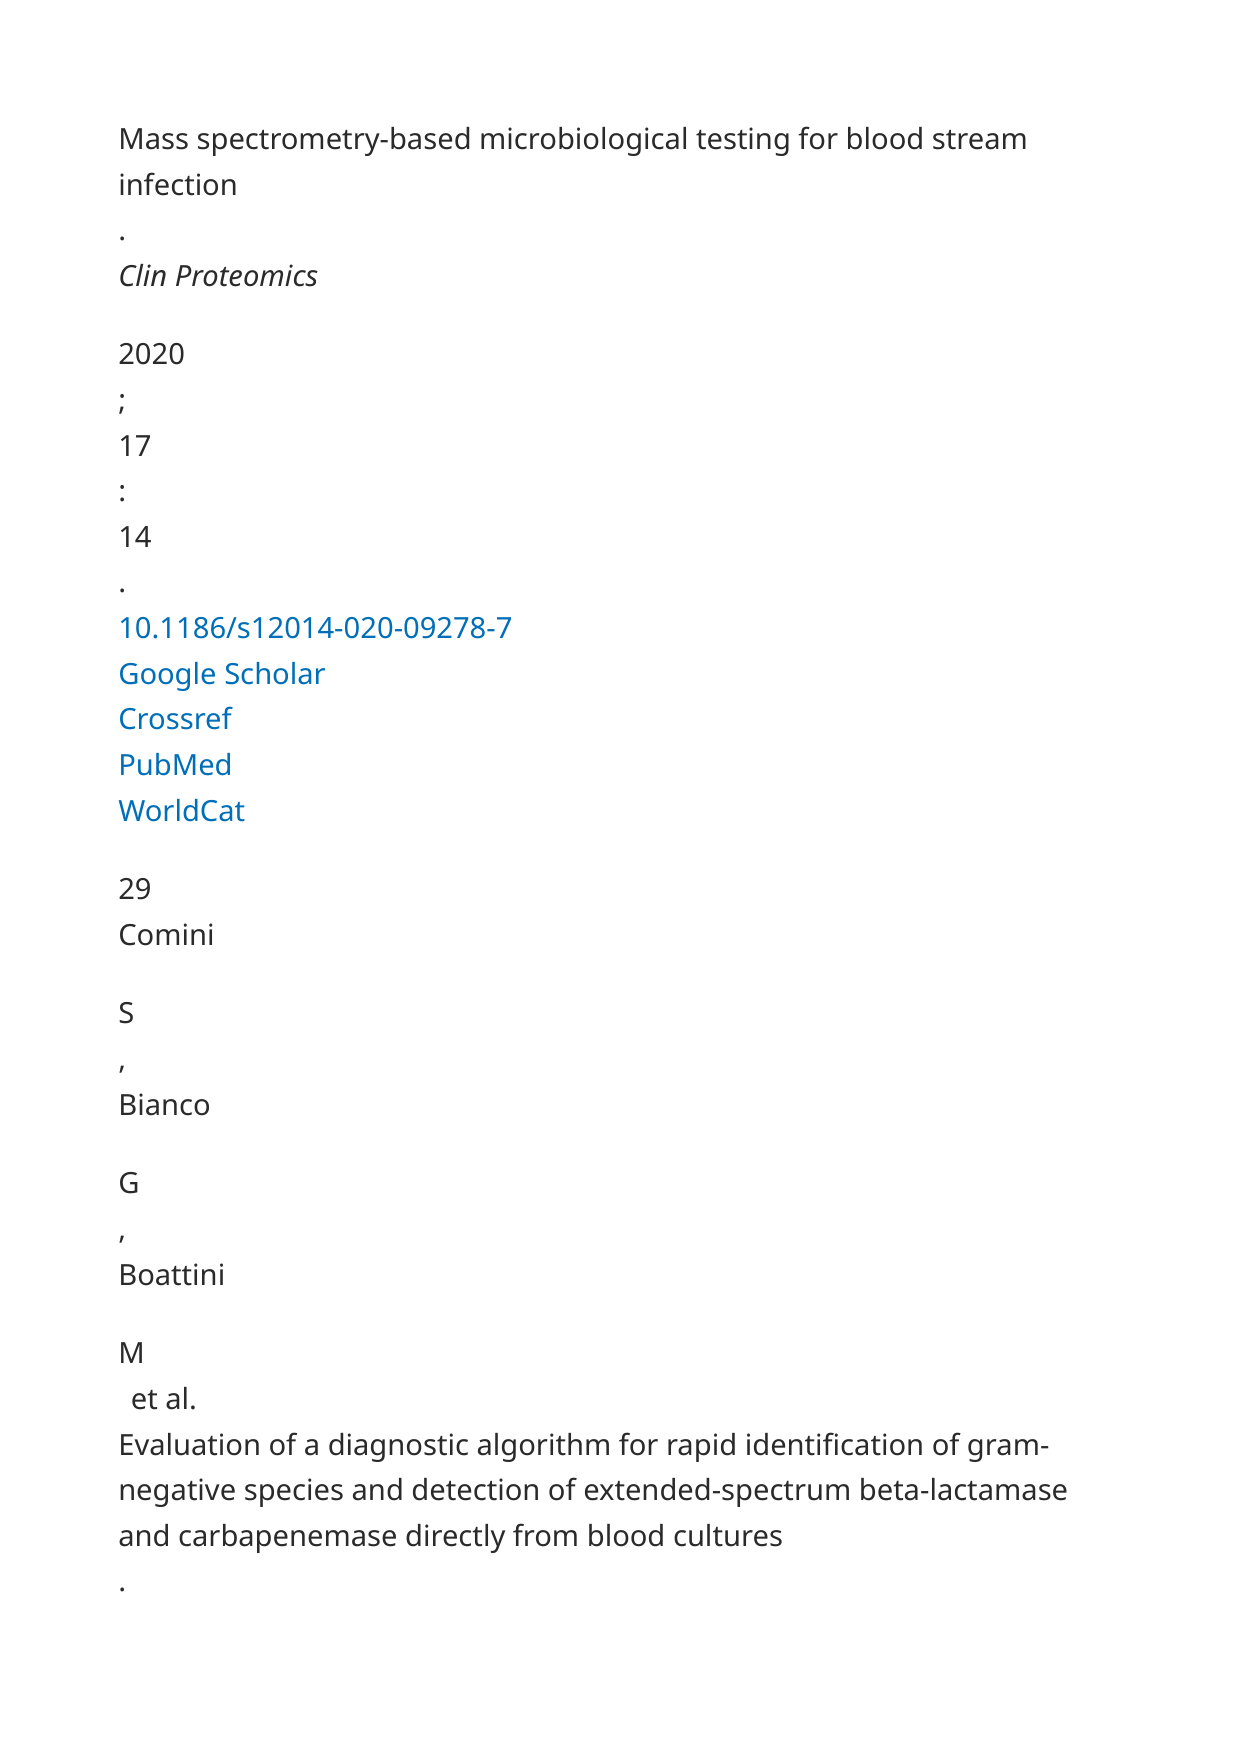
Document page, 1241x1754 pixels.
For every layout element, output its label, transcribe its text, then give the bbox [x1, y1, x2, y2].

text ; [118, 379, 1122, 419]
text 10.1186/s12014-020-09278-7 [118, 607, 1122, 647]
text 17 [118, 425, 1122, 464]
text PubMed [118, 744, 1122, 784]
text 2020 [118, 334, 1122, 373]
text 14 [118, 516, 1122, 556]
text Clin Proteomics [118, 255, 1122, 295]
text . [118, 209, 1122, 249]
text S [118, 993, 1122, 1032]
text G [118, 1163, 1122, 1202]
text Mass spectrometry-based microbiological testing for blood stream infection [118, 118, 1122, 203]
text Evaluation of a diagnostic algorithm for rapid identification of gram-negative species and detection of extended-spectrum beta-lactamase and carbapenemase directly from blood cultures [118, 1424, 1122, 1555]
text M [118, 1333, 1122, 1372]
text : [118, 471, 1122, 510]
text . [118, 562, 1122, 601]
text , [118, 1208, 1122, 1248]
text Boattini [118, 1254, 1122, 1294]
text Bianco [118, 1084, 1122, 1124]
text Google Scholar [118, 653, 1122, 693]
text , [118, 1038, 1122, 1078]
text WorldCat [118, 790, 1122, 829]
text Comini [118, 914, 1122, 954]
text 29 [118, 868, 1122, 908]
text . [118, 1561, 1122, 1600]
text Crossref [118, 699, 1122, 738]
text et al. [118, 1378, 1122, 1418]
